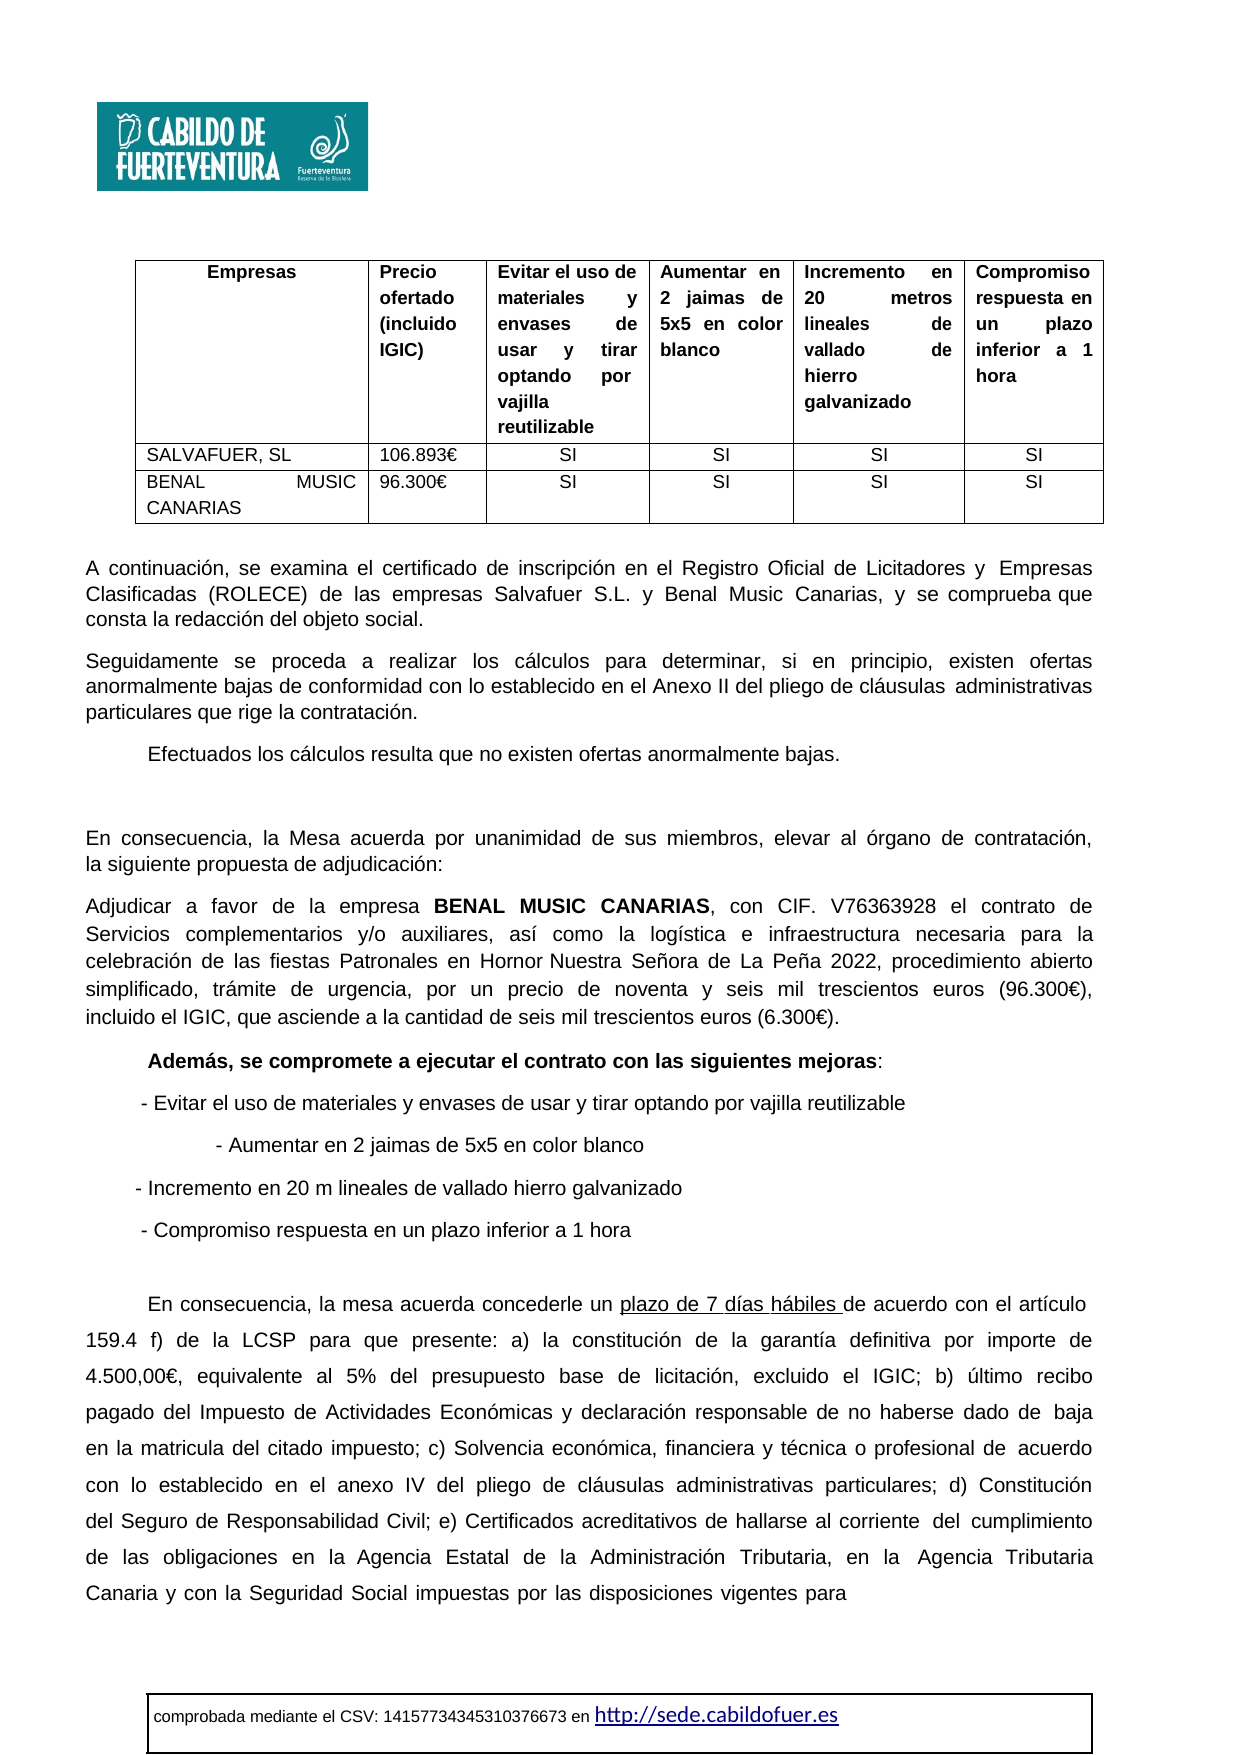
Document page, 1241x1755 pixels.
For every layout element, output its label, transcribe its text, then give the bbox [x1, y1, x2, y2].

table_cell SI [487, 444, 649, 470]
table_cell SALVAFUER, SL [136, 444, 368, 470]
table_cell SI [650, 471, 793, 523]
table_cell SI [794, 444, 964, 470]
list Aumentar en 2 jaimas de 5x5 en color blanco [215, 1133, 1116, 1157]
text 159.4 f) de la LCSP para que presente: a) la constitución de la garantía definitiva por importe de 4.500,00€, equivalente al 5% del presupuesto base de licitación, excluido el IGIC; b) último recibo pagado del Impuesto de Actividades Económicas y declaración responsable de no haberse dado de baja en la matricula del citado impuesto; c) Solvencia económica, financiera y técnica o profesional de acuerdo con lo establecido en el anexo IV del pliego de cláusulas administrativas particulares; d) Constitución del Seguro de Responsabilidad Civil; e) Certificados acreditativos de hallarse al corriente del cumplimiento de las obligaciones en la Agencia Estatal de la Administración Tributaria, en la Agencia Tributaria Canaria y con la Seguridad Social impuestas por las disposiciones vigentes para [85, 1328, 1093, 1605]
list Compromiso respuesta en un plazo inferior a 1 hora [141, 1218, 1116, 1242]
text A continuación, se examina el certificado de inscripción en el Registro Oficial de Licitadores y Empresas Clasificadas (ROLECE) de las empresas Salvafuer S.L. y Benal Music Canarias, y se comprueba que consta la redacción del objeto social. [85, 556, 1093, 631]
text Seguidamente se proceda a realizar los cálculos para determinar, si en principio, existen ofertas anormalmente bajas de conformidad con lo establecido en el Anexo II del pliego de cláusulas administrativas particulares que rige la contratación. [85, 649, 1093, 724]
text En consecuencia, la Mesa acuerda por unanimidad de sus miembros, elevar al órgano de contratación, la siguiente propuesta de adjudicación: [85, 826, 1093, 876]
table_cell SI [965, 444, 1103, 470]
table_header Precio ofertado (incluido IGIC) [369, 261, 486, 443]
table_cell 96.300€ [369, 471, 486, 523]
table_cell SI [487, 471, 649, 523]
table_cell SI [965, 471, 1103, 523]
text En consecuencia, la mesa acuerda concederle un plazo de 7 días hábiles de acuerdo con el artículo [147, 1292, 1116, 1316]
list Incremento en 20 m lineales de vallado hierro galvanizado [135, 1175, 1116, 1199]
table_cell 106.893€ [369, 444, 486, 470]
table_cell SI [650, 444, 793, 470]
table_header Evitar el uso de materiales y envases de usar y tirar optando por vajilla reutilizable [487, 261, 649, 443]
text Efectuados los cálculos resulta que no existen ofertas anormalmente bajas. [147, 742, 1116, 766]
table_header Empresas [136, 261, 368, 443]
table_header Incremento en 20 metros lineales de vallado de hierro galvanizado [794, 261, 964, 443]
subtitle Además, se compromete a ejecutar el contrato con las siguientes mejoras: [147, 1049, 1116, 1073]
table_cell SI [794, 471, 964, 523]
text Adjudicar a favor de la empresa BENAL MUSIC CANARIAS, con CIF. V76363928 el contrato de Servicios complementarios y/o auxiliares, así como la logística e infraestructura necesaria para la celebración de las fiestas Patronales en Hornor Nuestra Señora de La Peña 2022, procedimiento abierto simplificado, trámite de urgencia, por un precio de noventa y seis mil trescientos euros (96.300€), incluido el IGIC, que asciende a la cantidad de seis mil trescientos euros (6.300€). [85, 894, 1093, 1028]
list Evitar el uso de materiales y envases de usar y tirar optando por vajilla reutilizable [141, 1091, 1116, 1115]
table_header Compromiso respuesta en un plazo inferior a 1 hora [965, 261, 1103, 443]
table_header Aumentar en 2 jaimas de 5x5 en color blanco [650, 261, 793, 443]
table_cell BENAL MUSIC CANARIAS [136, 471, 368, 523]
